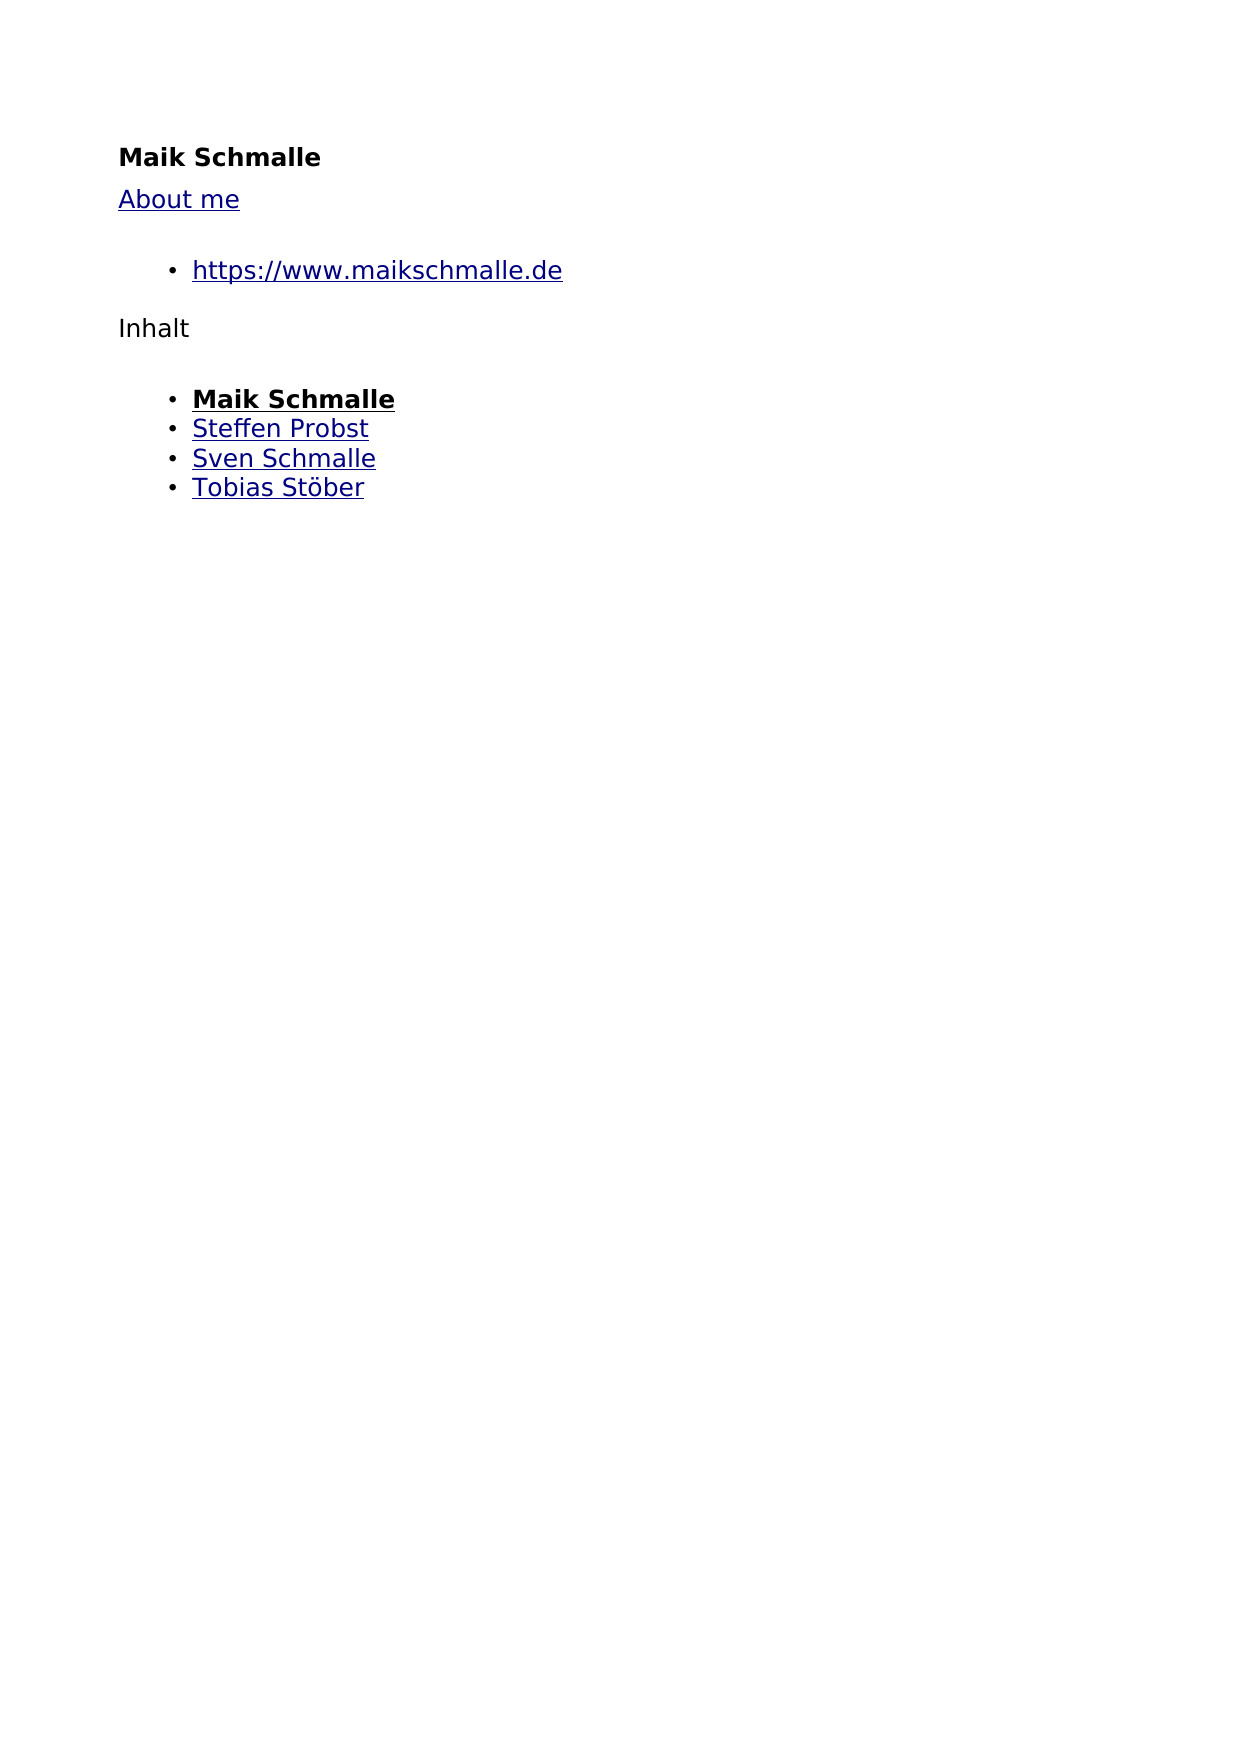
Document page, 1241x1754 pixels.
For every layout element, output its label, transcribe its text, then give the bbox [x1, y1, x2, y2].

text About me [118, 185, 1122, 214]
list https://www.maikschmalle.de [177, 256, 1122, 285]
list Tobias Stöber [177, 473, 1122, 502]
subtitle Maik Schmalle [118, 143, 1122, 172]
text Inhalt [118, 285, 1122, 343]
list Steffen Probst [177, 414, 1122, 444]
list Sven Schmalle [177, 444, 1122, 473]
list Maik Schmalle [177, 385, 1122, 414]
